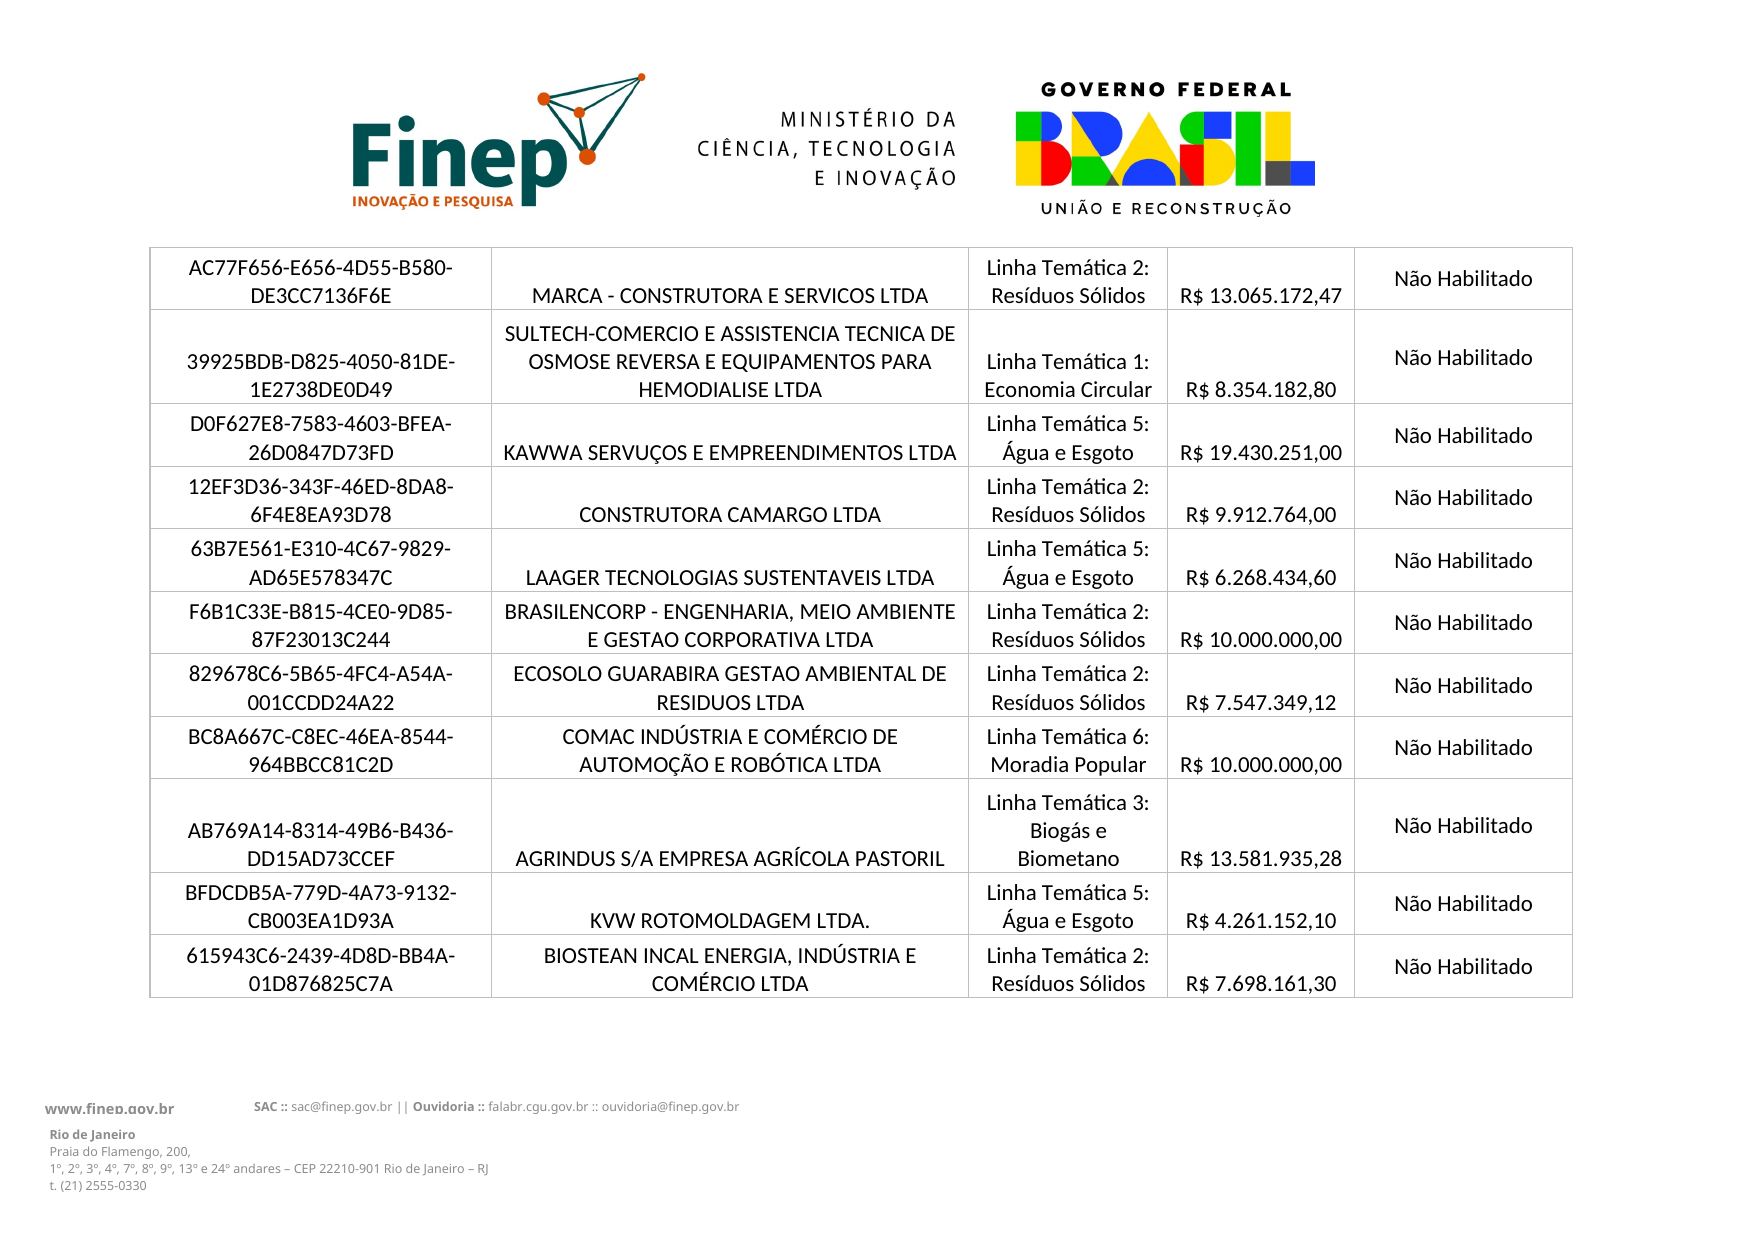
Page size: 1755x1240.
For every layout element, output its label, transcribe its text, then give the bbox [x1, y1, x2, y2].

table_cell Linha Temática 5: Água e Esgoto [969, 873, 1167, 934]
table_cell CONSTRUTORA CAMARGO LTDA [492, 467, 968, 528]
table_cell R$ 13.581.935,28 [1168, 779, 1354, 872]
table_cell AC77F656-E656-4D55-B580-DE3CC7136F6E [151, 248, 491, 309]
table_cell R$ 7.547.349,12 [1168, 654, 1354, 716]
table_cell Não Habilitado [1355, 310, 1572, 403]
table_cell Linha Temática 5: Água e Esgoto [969, 529, 1167, 591]
table_cell R$ 13.065.172,47 [1168, 248, 1354, 309]
table_cell COMAC INDÚSTRIA E COMÉRCIO DE AUTOMOÇÃO E ROBÓTICA LTDA [492, 717, 968, 778]
table_cell R$ 4.261.152,10 [1168, 873, 1354, 934]
table_cell R$ 19.430.251,00 [1168, 404, 1354, 466]
table_cell F6B1C33E-B815-4CE0-9D85-87F23013C244 [151, 592, 491, 653]
table_cell Linha Temática 2: Resíduos Sólidos [969, 467, 1167, 528]
table_cell Não Habilitado [1355, 935, 1572, 997]
table_cell 12EF3D36-343F-46ED-8DA8-6F4E8EA93D78 [151, 467, 491, 528]
table_cell Linha Temática 3: Biogás e Biometano [969, 779, 1167, 872]
table_cell Não Habilitado [1355, 248, 1572, 309]
table_cell R$ 10.000.000,00 [1168, 592, 1354, 653]
table_cell Não Habilitado [1355, 654, 1572, 716]
table_cell R$ 7.698.161,30 [1168, 935, 1354, 997]
table_cell 63B7E561-E310-4C67-9829-AD65E578347C [151, 529, 491, 591]
table_cell BFDCDB5A-779D-4A73-9132-CB003EA1D93A [151, 873, 491, 934]
table_cell Não Habilitado [1355, 779, 1572, 872]
table_cell LAAGER TECNOLOGIAS SUSTENTAVEIS LTDA [492, 529, 968, 591]
table_cell MARCA - CONSTRUTORA E SERVICOS LTDA [492, 248, 968, 309]
table_cell AGRINDUS S/A EMPRESA AGRÍCOLA PASTORIL [492, 779, 968, 872]
table_cell 615943C6-2439-4D8D-BB4A-01D876825C7A [151, 935, 491, 997]
table_cell D0F627E8-7583-4603-BFEA-26D0847D73FD [151, 404, 491, 466]
table_cell Não Habilitado [1355, 404, 1572, 466]
table_cell AB769A14-8314-49B6-B436-DD15AD73CCEF [151, 779, 491, 872]
table_cell Não Habilitado [1355, 592, 1572, 653]
table_cell Linha Temática 5: Água e Esgoto [969, 404, 1167, 466]
table_cell R$ 6.268.434,60 [1168, 529, 1354, 591]
table_cell R$ 8.354.182,80 [1168, 310, 1354, 403]
table_cell Não Habilitado [1355, 873, 1572, 934]
table_cell 39925BDB-D825-4050-81DE-1E2738DE0D49 [151, 310, 491, 403]
table_cell Linha Temática 1: Economia Circular [969, 310, 1167, 403]
table_cell BIOSTEAN INCAL ENERGIA, INDÚSTRIA E COMÉRCIO LTDA [492, 935, 968, 997]
table_cell ECOSOLO GUARABIRA GESTAO AMBIENTAL DE RESIDUOS LTDA [492, 654, 968, 716]
table_cell KAWWA SERVUÇOS E EMPREENDIMENTOS LTDA [492, 404, 968, 466]
table_cell Linha Temática 2: Resíduos Sólidos [969, 654, 1167, 716]
table_cell R$ 10.000.000,00 [1168, 717, 1354, 778]
table_cell Linha Temática 2: Resíduos Sólidos [969, 935, 1167, 997]
table_cell KVW ROTOMOLDAGEM LTDA. [492, 873, 968, 934]
table_cell BRASILENCORP - ENGENHARIA, MEIO AMBIENTE E GESTAO CORPORATIVA LTDA [492, 592, 968, 653]
table_cell Não Habilitado [1355, 529, 1572, 591]
table_cell Não Habilitado [1355, 467, 1572, 528]
table_cell 829678C6-5B65-4FC4-A54A-001CCDD24A22 [151, 654, 491, 716]
table_cell Não Habilitado [1355, 717, 1572, 778]
table_cell Linha Temática 6: Moradia Popular [969, 717, 1167, 778]
table_cell Linha Temática 2: Resíduos Sólidos [969, 592, 1167, 653]
table_cell Linha Temática 2: Resíduos Sólidos [969, 248, 1167, 309]
table_cell BC8A667C-C8EC-46EA-8544-964BBCC81C2D [151, 717, 491, 778]
table_cell SULTECH-COMERCIO E ASSISTENCIA TECNICA DE OSMOSE REVERSA E EQUIPAMENTOS PARA HEMODIALISE LTDA [492, 310, 968, 403]
table_cell R$ 9.912.764,00 [1168, 467, 1354, 528]
